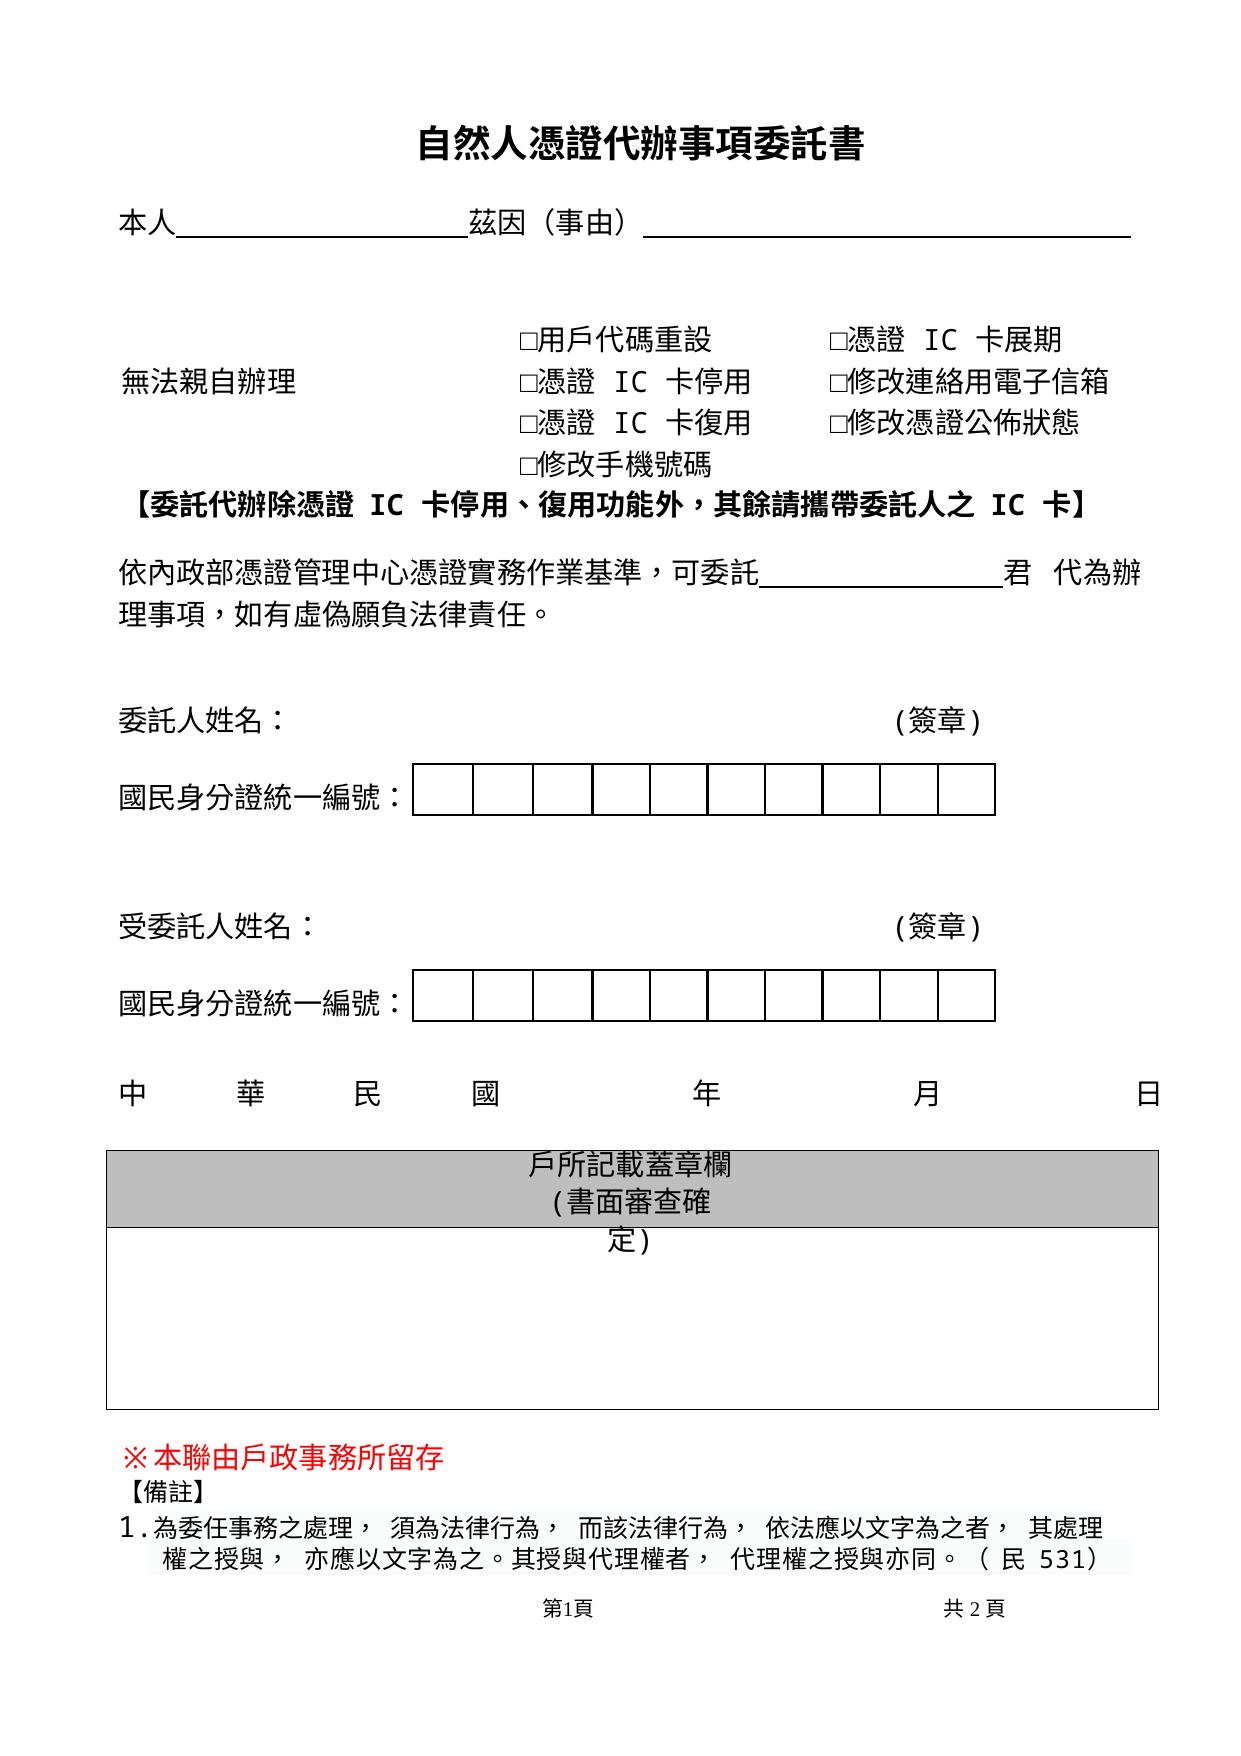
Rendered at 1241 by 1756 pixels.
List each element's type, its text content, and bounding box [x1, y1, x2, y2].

table_header [474, 971, 532, 1020]
text 依內政部憑證管理中心憑證實務作業基準，可委託 君 代為辦理事項，如有虛偽願負法律責任。 [118, 550, 1164, 633]
text 中 華 民 國 年 月 日 [118, 1070, 1188, 1113]
table_header [534, 971, 591, 1020]
table_header [594, 765, 649, 813]
table_header [474, 765, 532, 813]
text [997, 774, 1188, 817]
table_cell □憑證 IC 卡復用 [408, 405, 784, 447]
table_cell [100, 405, 408, 447]
table_header [939, 971, 994, 1020]
text 本人 茲因（事由） [118, 202, 1188, 242]
table_header [414, 765, 472, 813]
table_header [534, 765, 591, 813]
table_header [100, 327, 408, 364]
table_cell [100, 447, 408, 488]
table_header □用戶代碼重設 [408, 327, 784, 364]
text 【備註】 [118, 1475, 1188, 1507]
table_header [651, 765, 706, 813]
table_header [414, 971, 472, 1020]
table_cell [784, 447, 1142, 488]
text 1.為委任事務之處理， 須為法律行為， 而該法律行為， 依法應以文字為之者， 其處理 [118, 1507, 1188, 1545]
table_cell □修改憑證公佈狀態 [784, 405, 1142, 447]
text ※本聯由戶政事務所留存 [118, 1444, 1188, 1474]
table_header [766, 765, 821, 813]
table_header [709, 971, 764, 1020]
table_header [651, 971, 706, 1020]
table_header [824, 765, 879, 813]
text 權之授與， 亦應以文字為之。其授與代理權者， 代理權之授與亦同。（ 民 531） [147, 1546, 1188, 1574]
table_header [881, 765, 937, 813]
table_cell □憑證 IC 卡停用 [408, 364, 784, 405]
text 國民身分證統一編號： [118, 981, 413, 1023]
table_cell □修改手機號碼 [408, 447, 784, 488]
text 受委託人姓名： (簽章) [118, 904, 1188, 946]
table_header [939, 765, 994, 813]
table_cell 無法親自辦理 [100, 364, 408, 405]
text 委託人姓名： (簽章) [118, 698, 1188, 740]
table_header □憑證 IC 卡展期 [784, 327, 1142, 364]
table_cell 【委託代辦除憑證 IC 卡停用、復用功能外，其餘請攜帶委託人之 IC 卡】 [100, 489, 1142, 524]
table_header [709, 765, 764, 813]
table_header [766, 971, 821, 1020]
table_cell □修改連絡用電子信箱 [784, 364, 1142, 405]
text 國民身分證統一編號： [118, 774, 413, 817]
table_header [594, 971, 649, 1020]
table_header [881, 971, 937, 1020]
table_header [824, 971, 879, 1020]
text [997, 981, 1188, 1023]
